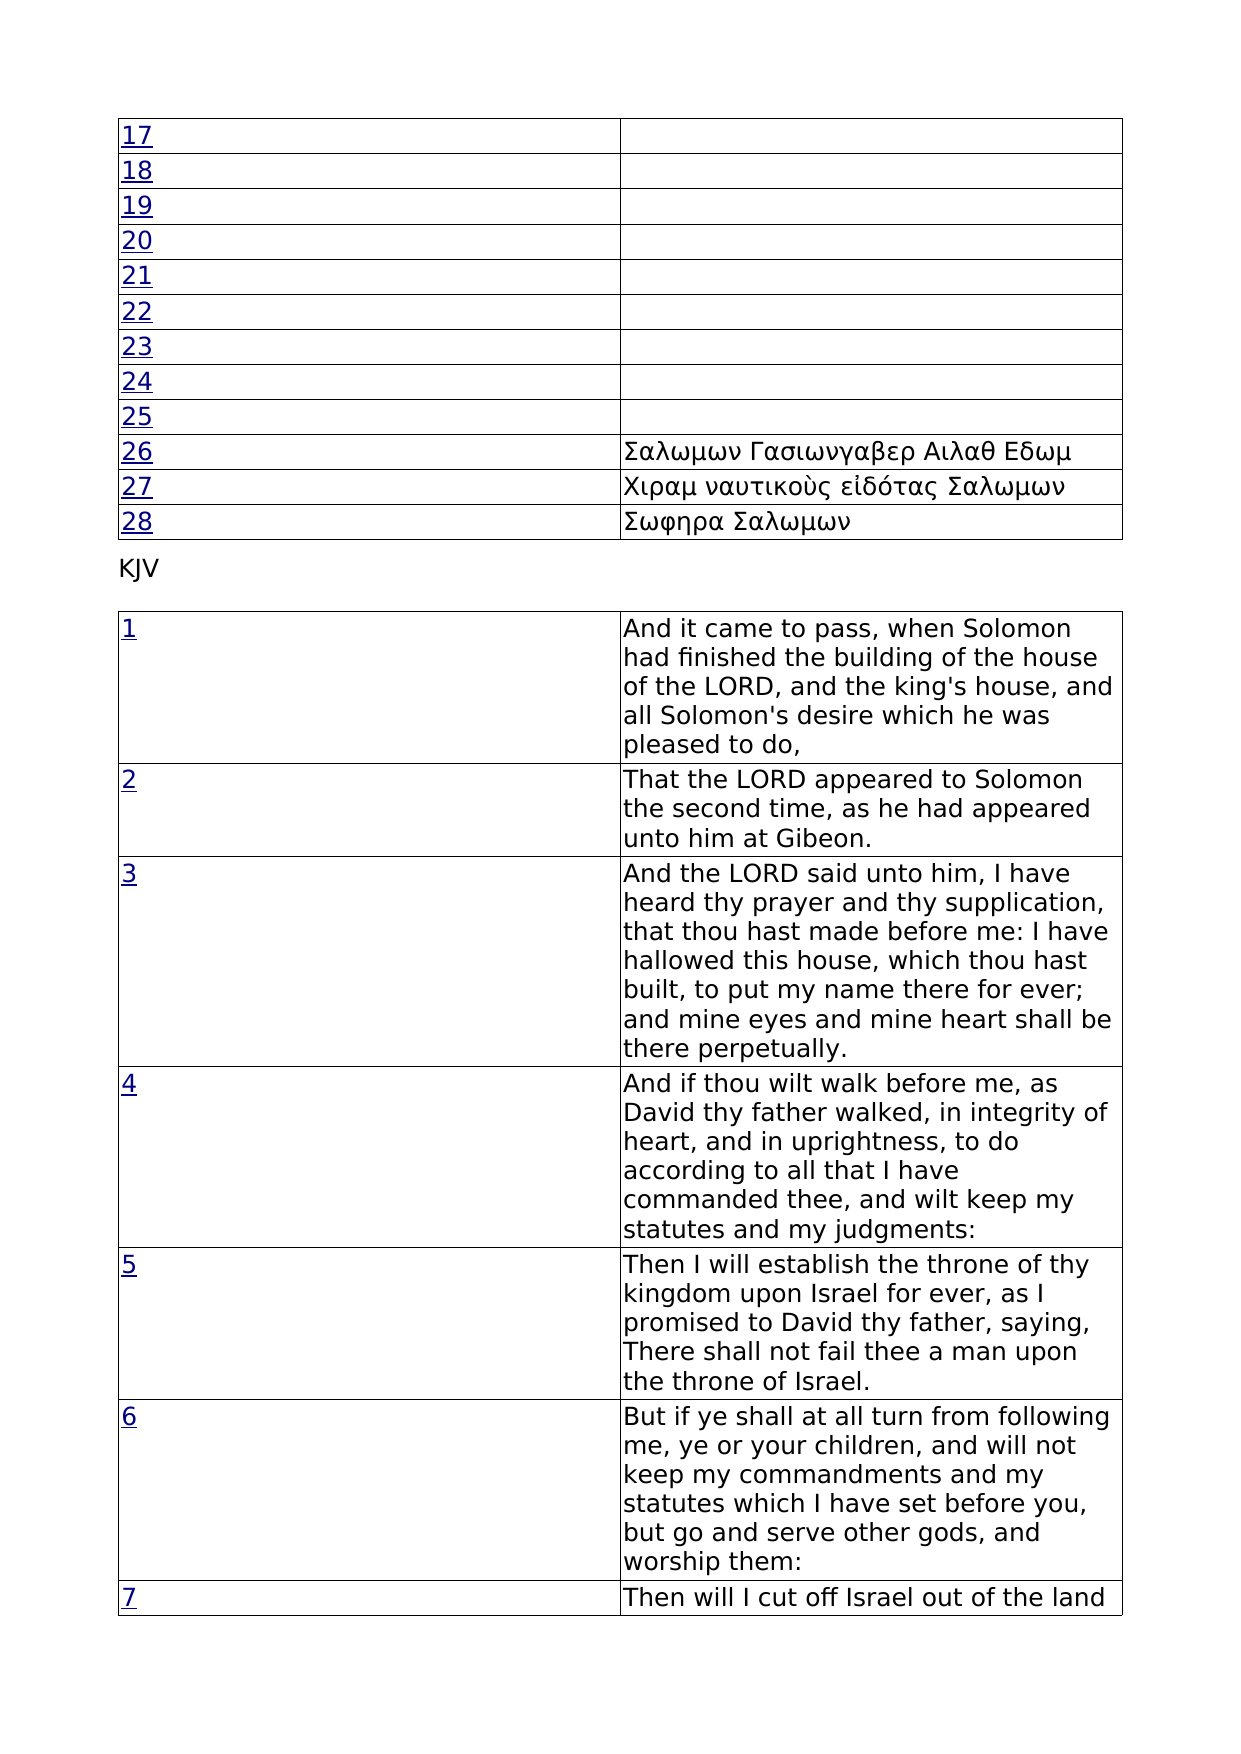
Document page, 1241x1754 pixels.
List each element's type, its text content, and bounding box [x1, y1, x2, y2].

table_cell That the LORD appeared to Solomon the second time, as he had appeared unto him at Gibeon. [621, 764, 1122, 856]
table_cell 22 [119, 295, 620, 329]
table_cell 17 [119, 119, 620, 153]
text KJV [118, 554, 1122, 583]
table_cell 23 [119, 330, 620, 364]
table_header And it came to pass, when Solomon had finished the building of the house of the LORD, and the king's house, and all Solomon's desire which he was pleased to do, [621, 612, 1122, 762]
table_cell [621, 365, 1122, 399]
table_cell 25 [119, 400, 620, 434]
table_cell [621, 225, 1122, 258]
table_cell 24 [119, 365, 620, 399]
table_cell [621, 154, 1122, 188]
table_cell [621, 260, 1122, 294]
table_cell 27 [119, 470, 620, 504]
table_cell 3 [119, 857, 620, 1066]
table_cell 2 [119, 764, 620, 856]
table_cell 20 [119, 225, 620, 258]
table_cell Then I will establish the throne of thy kingdom upon Israel for ever, as I promised to David thy father, saying, There shall not fail thee a man upon the throne of Israel. [621, 1248, 1122, 1399]
table_cell [621, 189, 1122, 223]
table_cell [621, 330, 1122, 364]
table_cell 28 [119, 505, 620, 539]
table_cell Χιραμ ναυτικοὺς εἰδότας Σαλωμων [621, 470, 1122, 504]
table_cell [621, 119, 1122, 153]
table_header 1 [119, 612, 620, 762]
table_cell 5 [119, 1248, 620, 1399]
table_cell 19 [119, 189, 620, 223]
table_cell 26 [119, 435, 620, 469]
table_cell Σαλωμων Γασιωνγαβερ Αιλαθ Εδωμ [621, 435, 1122, 469]
table_cell 18 [119, 154, 620, 188]
table_cell 21 [119, 260, 620, 294]
table_cell [621, 400, 1122, 434]
table_cell Then will I cut off Israel out of the land [621, 1581, 1122, 1615]
table_cell [621, 295, 1122, 329]
table_cell 6 [119, 1400, 620, 1580]
table_cell And the LORD said unto him, I have heard thy prayer and thy supplication, that thou hast made before me: I have hallowed this house, which thou hast built, to put my name there for ever; and mine eyes and mine heart shall be there perpetually. [621, 857, 1122, 1066]
table_cell But if ye shall at all turn from following me, ye or your children, and will not keep my commandments and my statutes which I have set before you, but go and serve other gods, and worship them: [621, 1400, 1122, 1580]
table_cell 4 [119, 1067, 620, 1247]
table_cell Σωφηρα Σαλωμων [621, 505, 1122, 539]
table_cell And if thou wilt walk before me, as David thy father walked, in integrity of heart, and in uprightness, to do according to all that I have commanded thee, and wilt keep my statutes and my judgments: [621, 1067, 1122, 1247]
table_cell 7 [119, 1581, 620, 1615]
